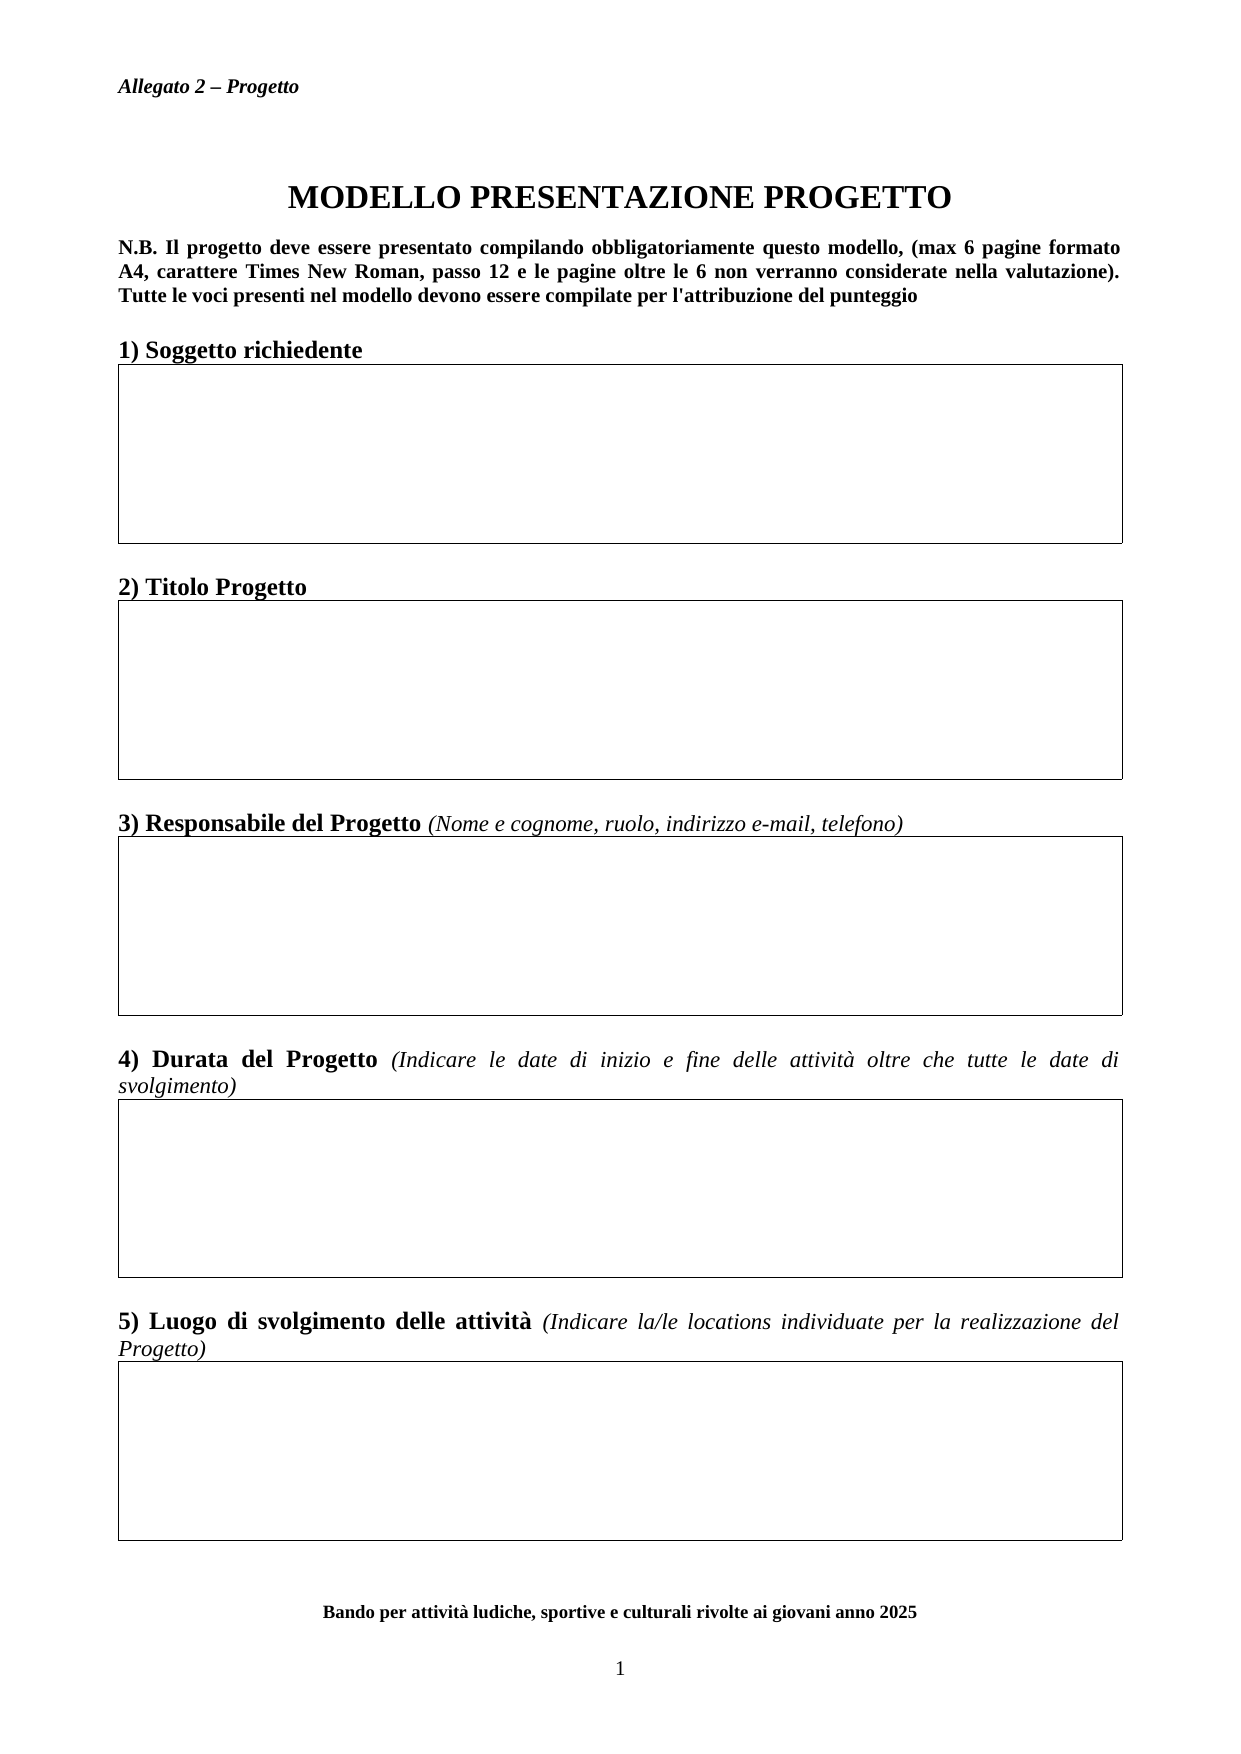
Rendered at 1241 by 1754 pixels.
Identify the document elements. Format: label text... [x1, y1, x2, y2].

text 3) Responsabile del Progetto (Nome e cognome, ruolo, indirizzo e-mail, telefono) [118, 808, 1122, 836]
text 4) Durata del Progetto (Indicare le date di inizio e fine delle attività oltre che tutte le date di svolgimento) [118, 1044, 1122, 1099]
text 1) Soggetto richiedente [118, 336, 1122, 364]
text 5) Luogo di svolgimento delle attività (Indicare la/le locations individuate per la realizzazione del Progetto) [118, 1306, 1122, 1361]
text 2) Titolo Progetto [118, 572, 1122, 600]
text N.B. Il progetto deve essere presentato compilando obbligatoriamente questo modello, (max 6 pagine formato A4, carattere Times New Roman, passo 12 e le pagine oltre le 6 non verranno considerate nella valutazione). Tutte le voci presenti nel modello devono essere compilate per l'attribuzione del punteggio [118, 235, 1122, 307]
text MODELLO PRESENTAZIONE PROGETTO [118, 177, 1122, 216]
